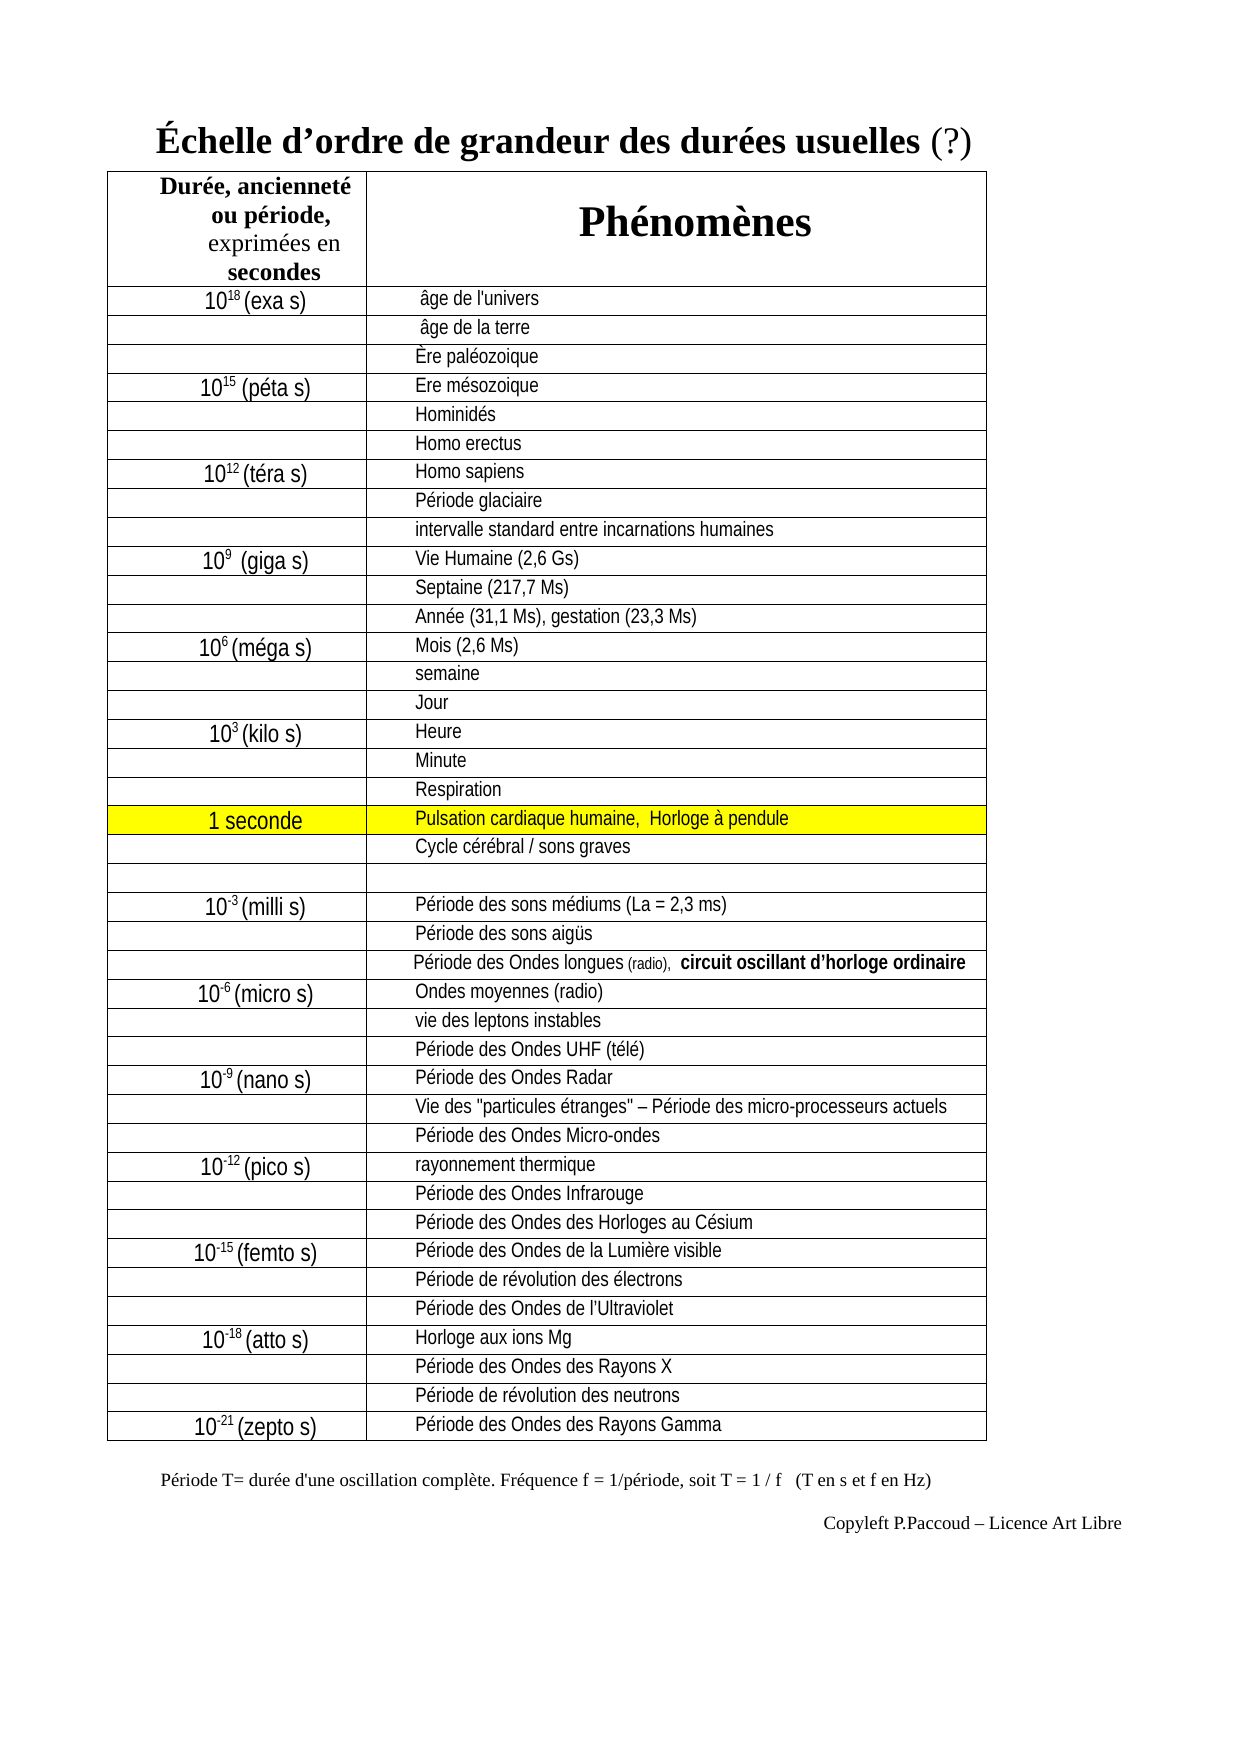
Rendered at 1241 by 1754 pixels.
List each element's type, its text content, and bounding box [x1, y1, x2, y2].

table_cell Période de révolution des électrons [367, 1268, 986, 1296]
table_cell âge de la terre [367, 316, 986, 344]
table_cell Année (31,1 Ms), gestation (23,3 Ms) [367, 605, 986, 632]
table_cell 1018 (exa s) [108, 287, 366, 315]
table_cell [108, 518, 366, 546]
table_cell intervalle standard entre incarnations humaines [367, 518, 986, 546]
table_cell vie des leptons instables [367, 1009, 986, 1036]
table_cell Pulsation cardiaque humaine, Horloge à pendule [367, 806, 986, 834]
table_cell [108, 576, 366, 603]
table_cell Période des Ondes des Horloges au Césium [367, 1210, 986, 1238]
table_cell Homo sapiens [367, 460, 986, 488]
table_header Phénomènes [367, 172, 986, 286]
table_cell [108, 431, 366, 459]
table_cell Ère paléozoique [367, 345, 986, 373]
table_cell [108, 1268, 366, 1296]
table_cell [108, 1182, 366, 1209]
table_cell Hominidés [367, 402, 986, 430]
table_cell [108, 316, 366, 344]
table_cell [108, 922, 366, 950]
table_cell Vie des "particules étranges" – Période des micro-processeurs actuels [367, 1095, 986, 1123]
table_cell rayonnement thermique [367, 1153, 986, 1181]
table_cell 1 seconde [108, 806, 366, 834]
table_cell [108, 1124, 366, 1152]
table_cell [108, 1297, 366, 1325]
table_cell Période des Ondes Infrarouge [367, 1182, 986, 1209]
table_cell Période de révolution des neutrons [367, 1384, 986, 1411]
table_cell [108, 749, 366, 777]
table_cell 1012 (téra s) [108, 460, 366, 488]
table_cell [108, 864, 366, 892]
table_cell [367, 864, 986, 892]
table_cell Période des sons aigüs [367, 922, 986, 950]
table_cell [108, 1095, 366, 1123]
table_cell [108, 662, 366, 690]
table_cell Minute [367, 749, 986, 777]
table_cell [108, 402, 366, 430]
table_cell 10-6 (micro s) [108, 980, 366, 1007]
table_cell Période des Ondes des Rayons Gamma [367, 1412, 986, 1440]
table_cell Vie Humaine (2,6 Gs) [367, 547, 986, 574]
table_cell Période des Ondes des Rayons X [367, 1355, 986, 1382]
table_cell 1015 (péta s) [108, 374, 366, 401]
table_cell [108, 1009, 366, 1036]
table_cell Ondes moyennes (radio) [367, 980, 986, 1007]
table_cell 10-9 (nano s) [108, 1066, 366, 1094]
table_cell [108, 605, 366, 632]
table_cell Période des Ondes Micro-ondes [367, 1124, 986, 1152]
table_header Durée, ancienneté ou période, exprimées en secondes [108, 172, 366, 286]
table_cell [108, 1355, 366, 1382]
table_cell Heure [367, 720, 986, 748]
list Échelle d’ordre de grandeur des durées usuelles (?) [156, 118, 1122, 161]
table_cell semaine [367, 662, 986, 690]
table_cell 10-3 (milli s) [108, 893, 366, 921]
table_cell Ere mésozoique [367, 374, 986, 401]
table_cell Cycle cérébral / sons graves [367, 835, 986, 863]
table_cell Période des Ondes Radar [367, 1066, 986, 1094]
table_cell 103 (kilo s) [108, 720, 366, 748]
table_cell [108, 1384, 366, 1411]
table_cell [108, 951, 366, 978]
table_cell Période des sons médiums (La = 2,3 ms) [367, 893, 986, 921]
table_cell Horloge aux ions Mg [367, 1326, 986, 1354]
table_cell 10-15 (femto s) [108, 1239, 366, 1267]
table_cell Période des Ondes UHF (télé) [367, 1037, 986, 1065]
table_cell Période des Ondes de la Lumière visible [367, 1239, 986, 1267]
table_cell Jour [367, 691, 986, 719]
table_cell 109 (giga s) [108, 547, 366, 574]
table_cell Homo erectus [367, 431, 986, 459]
table_cell Période glaciaire [367, 489, 986, 517]
table_cell Respiration [367, 778, 986, 805]
table_cell 10-12 (pico s) [108, 1153, 366, 1181]
table_cell 10-18 (atto s) [108, 1326, 366, 1354]
table_cell [108, 489, 366, 517]
table_cell Période des Ondes de l’Ultraviolet [367, 1297, 986, 1325]
table_cell [108, 778, 366, 805]
list Période T= durée d'une oscillation complète. Fréquence f = 1/période, soit T = 1 / f (T en s et f en Hz) [156, 1469, 1122, 1491]
table_cell 106 (méga s) [108, 633, 366, 661]
table_cell [108, 345, 366, 373]
table_cell Période des Ondes longues (radio), circuit oscillant d’horloge ordinaire [367, 951, 986, 978]
table_cell [108, 1037, 366, 1065]
table_cell Mois (2,6 Ms) [367, 633, 986, 661]
table_cell [108, 835, 366, 863]
table_cell 10-21 (zepto s) [108, 1412, 366, 1440]
table_cell [108, 1210, 366, 1238]
table_cell [108, 691, 366, 719]
table_cell âge de l'univers [367, 287, 986, 315]
list Copyleft P.Paccoud – Licence Art Libre [156, 1512, 1122, 1534]
table_cell Septaine (217,7 Ms) [367, 576, 986, 603]
